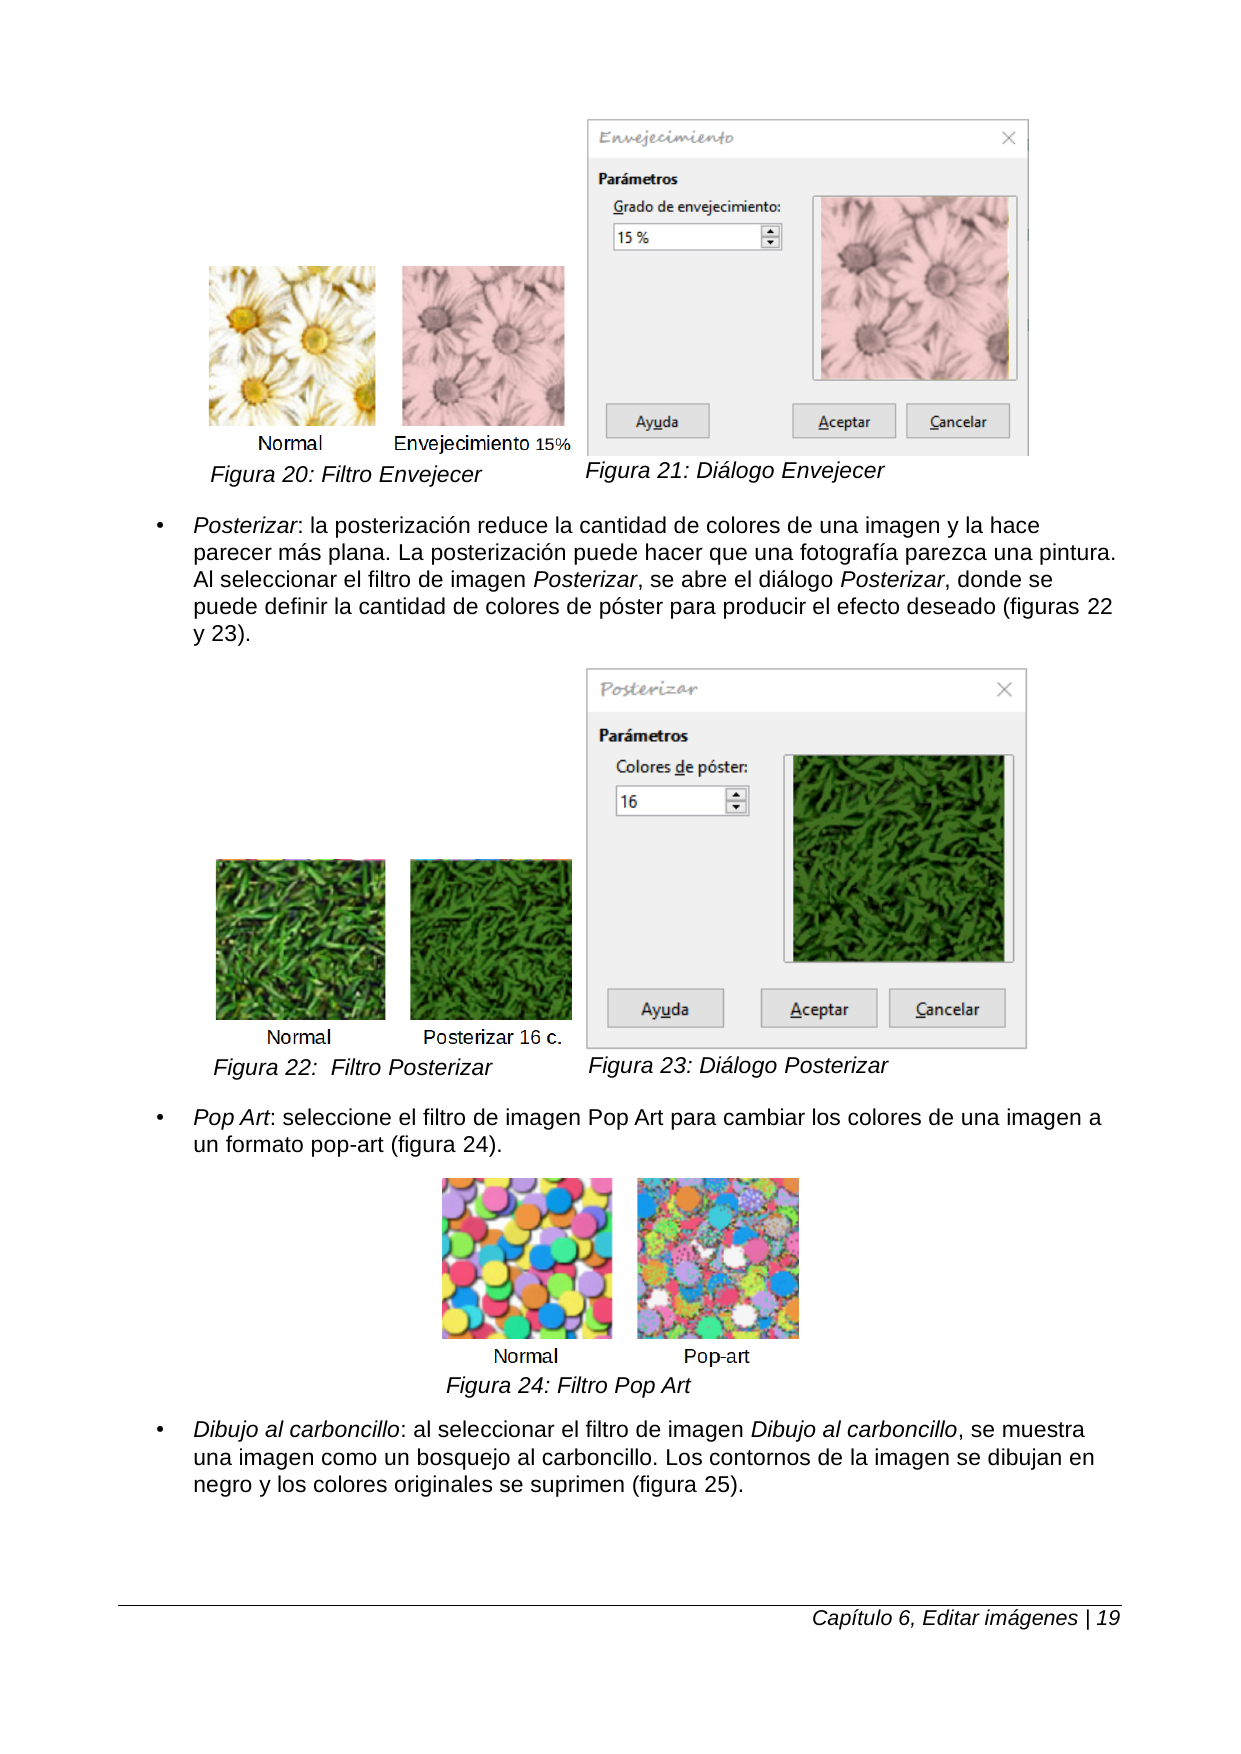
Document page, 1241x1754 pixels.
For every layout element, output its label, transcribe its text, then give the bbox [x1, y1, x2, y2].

list Dibujo al carboncillo: al seleccionar el filtro de imagen Dibujo al carboncillo, se muestra una imagen como un bosquejo al carboncillo. Los contornos de la imagen se dibujan en negro y los colores originales se suprimen (figura 25). [156, 1416, 1122, 1497]
picture [215, 859, 572, 1054]
picture [585, 667, 1030, 1052]
picture [208, 266, 575, 460]
text Figura 21: Diálogo Envejecer [585, 118, 1030, 483]
list Pop Art: seleccione el filtro de imagen Pop Art para cambiar los colores de una imagen a un formato pop-art (figura 24). [156, 1103, 1122, 1157]
list Posterizar: la posterización reduce la cantidad de colores de una imagen y la hace parecer más plana. La posterización puede hacer que una fotografía parezca una pintura. Al seleccionar el filtro de imagen Posterizar, se abre el diálogo Posterizar, donde se puede definir la cantidad de colores de póster para producir el efecto deseado (figuras 22 y 23). [156, 511, 1122, 646]
picture [586, 118, 1029, 456]
text Figura 24: Filtro Pop Art [446, 1372, 794, 1398]
text Figura 23: Diálogo Posterizar [588, 1052, 1027, 1078]
text Figura 22: Filtro Posterizar [213, 859, 574, 1080]
picture [441, 1178, 799, 1372]
text Figura 20: Filtro Envejecer [210, 460, 573, 487]
